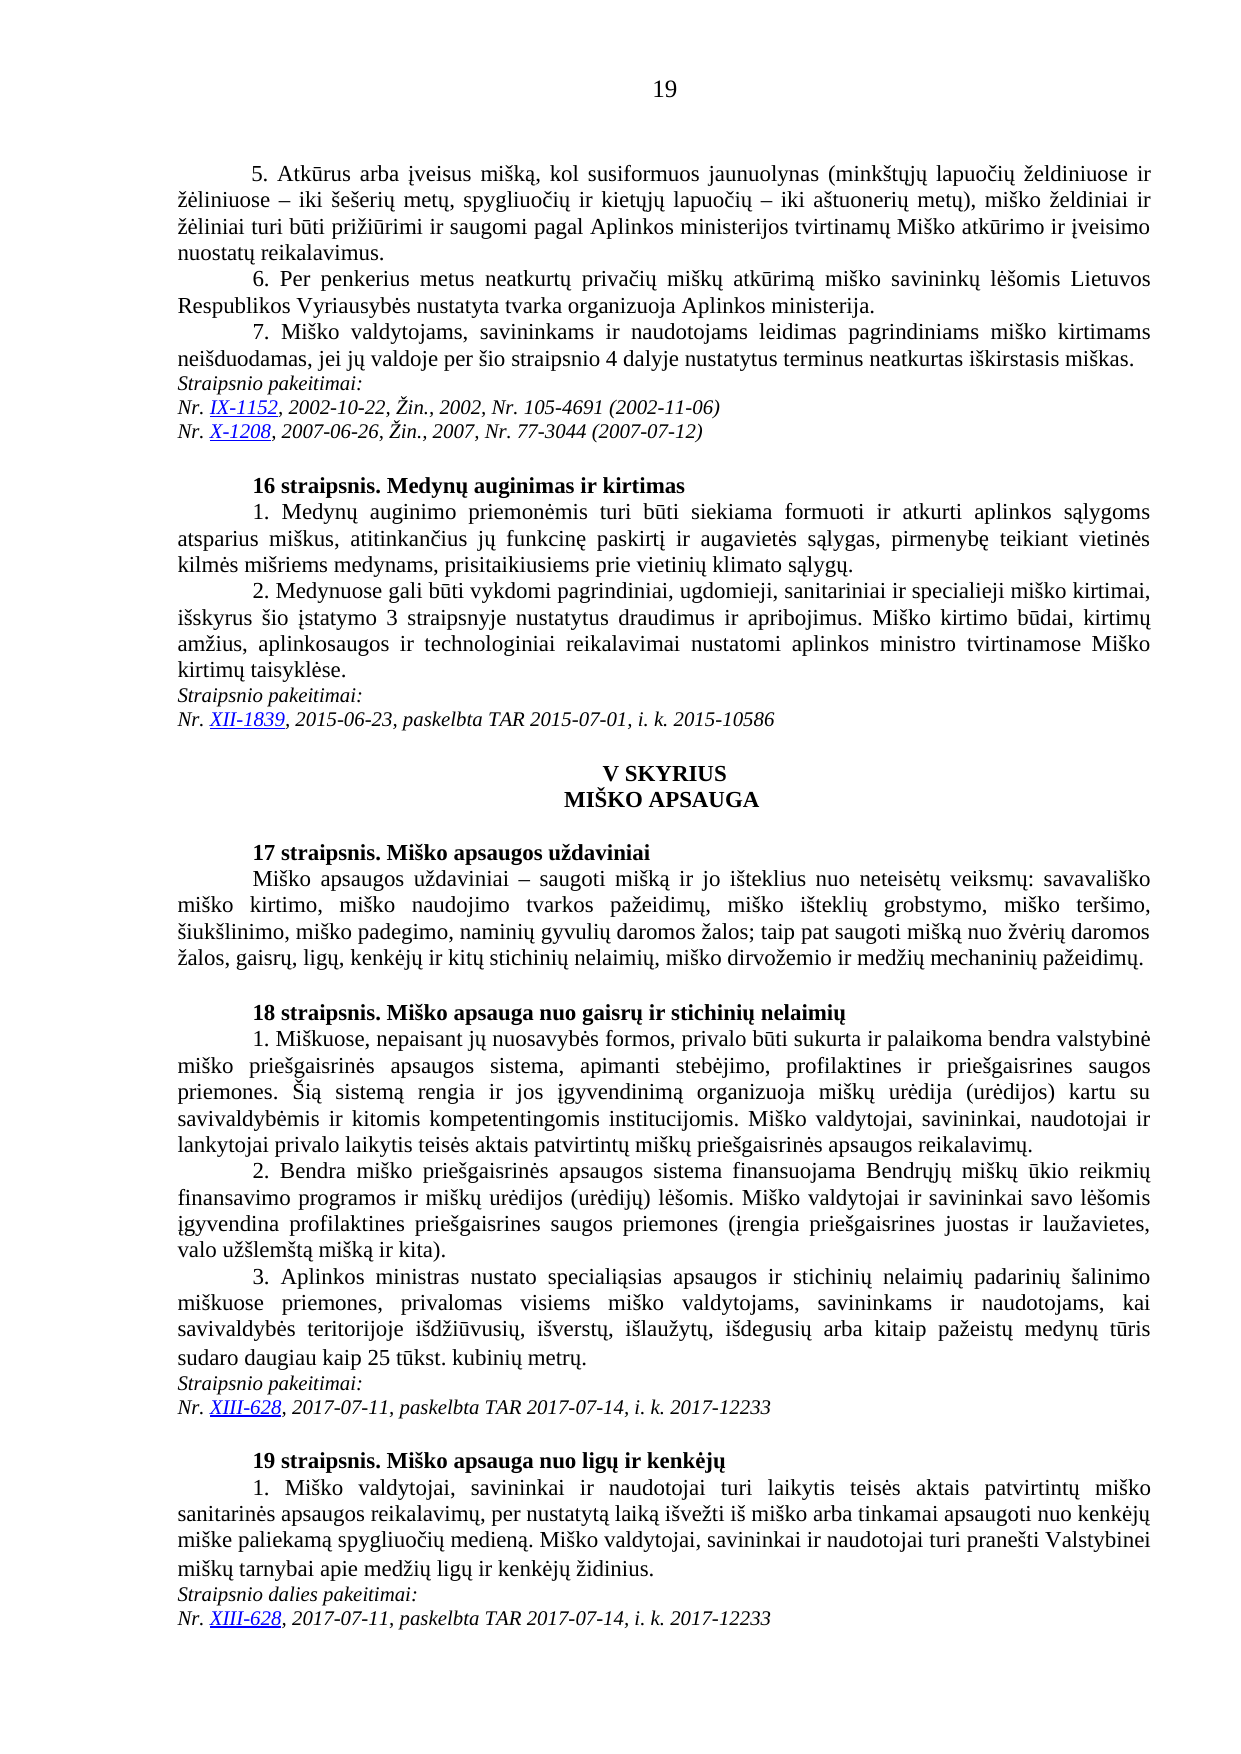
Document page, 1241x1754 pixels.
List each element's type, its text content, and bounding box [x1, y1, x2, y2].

text Nr. XIII-628, 2017-07-11, paskelbta TAR 2017-07-14, i. k. 2017-12233 [177, 1394, 1152, 1419]
text 19 straipsnis. Miško apsauga nuo ligų ir kenkėjų [177, 1447, 1152, 1474]
text Miško apsaugos uždaviniai – saugoti mišką ir jo išteklius nuo neteisėtų veiksmų: savavališko miško kirtimo, miško naudojimo tvarkos pažeidimų, miško išteklių grobstymo, miško teršimo, šiukšlinimo, miško padegimo, naminių gyvulių daromos žalos; taip pat saugoti mišką nuo žvėrių daromos žalos, gaisrų, ligų, kenkėjų ir kitų stichinių nelaimių, miško dirvožemio ir medžių mechaninių pažeidimų. [177, 865, 1152, 970]
text 7. Miško valdytojams, savininkams ir naudotojams leidimas pagrindiniams miško kirtimams neišduodamas, jei jų valdoje per šio straipsnio 4 dalyje nustatytus terminus neatkurtas iškirstasis miškas. [177, 318, 1152, 371]
text 6. Per penkerius metus neatkurtų privačių miškų atkūrimą miško savininkų lėšomis Lietuvos Respublikos Vyriausybės nustatyta tvarka organizuoja Aplinkos ministerija. [177, 266, 1152, 318]
text Nr. X-1208, 2007-06-26, Žin., 2007, Nr. 77-3044 (2007-07-12) [177, 419, 1152, 443]
text Straipsnio pakeitimai: [177, 1371, 1152, 1394]
text 17 straipsnis. Miško apsaugos uždaviniai [177, 839, 1152, 865]
text 16 straipsnis. Medynų auginimas ir kirtimas [177, 472, 1152, 498]
text 1. Miško valdytojai, savininkai ir naudotojai turi laikytis teisės aktais patvirtintų miško sanitarinės apsaugos reikalavimų, per nustatytą laiką išvežti iš miško arba tinkamai apsaugoti nuo kenkėjų miške paliekamą spygliuočių medieną. Miško valdytojai, savininkai ir naudotojai turi pranešti Valstybinei miškų tarnybai apie medžių ligų ir kenkėjų židinius. [177, 1474, 1152, 1582]
text 3. Aplinkos ministras nustato specialiąsias apsaugos ir stichinių nelaimių padarinių šalinimo miškuose priemones, privalomas visiems miško valdytojams, savininkams ir naudotojams, kai savivaldybės teritorijoje išdžiūvusių, išverstų, išlaužytų, išdegusių arba kitaip pažeistų medynų tūris sudaro daugiau kaip 25 tūkst. kubinių metrų. [177, 1263, 1152, 1371]
text 2. Bendra miško priešgaisrinės apsaugos sistema finansuojama Bendrųjų miškų ūkio reikmių finansavimo programos ir miškų urėdijos (urėdijų) lėšomis. Miško valdytojai ir savininkai savo lėšomis įgyvendina profilaktines priešgaisrines saugos priemones (įrengia priešgaisrines juostas ir laužavietes, valo užšlemštą mišką ir kita). [177, 1157, 1152, 1263]
text 1. Miškuose, nepaisant jų nuosavybės formos, privalo būti sukurta ir palaikoma bendra valstybinė miško priešgaisrinės apsaugos sistema, apimanti stebėjimo, profilaktines ir priešgaisrines saugos priemones. Šią sistemą rengia ir jos įgyvendinimą organizuoja miškų urėdija (urėdijos) kartu su savivaldybėmis ir kitomis kompetentingomis institucijomis. Miško valdytojai, savininkai, naudotojai ir lankytojai privalo laikytis teisės aktais patvirtintų miškų priešgaisrinės apsaugos reikalavimų. [177, 1026, 1152, 1157]
text V SKYRIUS [177, 759, 1152, 786]
text 5. Atkūrus arba įveisus mišką, kol susiformuos jaunuolynas (minkštųjų lapuočių želdiniuose ir žėliniuose – iki šešerių metų, spygliuočių ir kietųjų lapuočių – iki aštuonerių metų), miško želdiniai ir žėliniai turi būti prižiūrimi ir saugomi pagal Aplinkos ministerijos tvirtinamų Miško atkūrimo ir įveisimo nuostatų reikalavimus. [177, 160, 1152, 266]
text Nr. XII-1839, 2015-06-23, paskelbta TAR 2015-07-01, i. k. 2015-10586 [177, 707, 1152, 731]
text 1. Medynų auginimo priemonėmis turi būti siekiama formuoti ir atkurti aplinkos sąlygoms atsparius miškus, atitinkančius jų funkcinę paskirtį ir augavietės sąlygas, pirmenybę teikiant vietinės kilmės mišriems medynams, prisitaikiusiems prie vietinių klimato sąlygų. [177, 498, 1152, 577]
text Straipsnio dalies pakeitimai: [177, 1582, 1152, 1606]
text Straipsnio pakeitimai: [177, 683, 1152, 707]
text 2. Medynuose gali būti vykdomi pagrindiniai, ugdomieji, sanitariniai ir specialieji miško kirtimai, išskyrus šio įstatymo 3 straipsnyje nustatytus draudimus ir apribojimus. Miško kirtimo būdai, kirtimų amžius, aplinkosaugos ir technologiniai reikalavimai nustatomi aplinkos ministro tvirtinamose Miško kirtimų taisyklėse. [177, 577, 1152, 683]
text Straipsnio pakeitimai: [177, 371, 1152, 395]
text Nr. XIII-628, 2017-07-11, paskelbta TAR 2017-07-14, i. k. 2017-12233 [177, 1606, 1152, 1630]
text 18 straipsnis. Miško apsauga nuo gaisrų ir stichinių nelaimių [177, 999, 1152, 1026]
text Nr. IX-1152, 2002-10-22, Žin., 2002, Nr. 105-4691 (2002-11-06) [177, 395, 1152, 419]
text MIŠKO APSAUGA [177, 786, 1152, 812]
